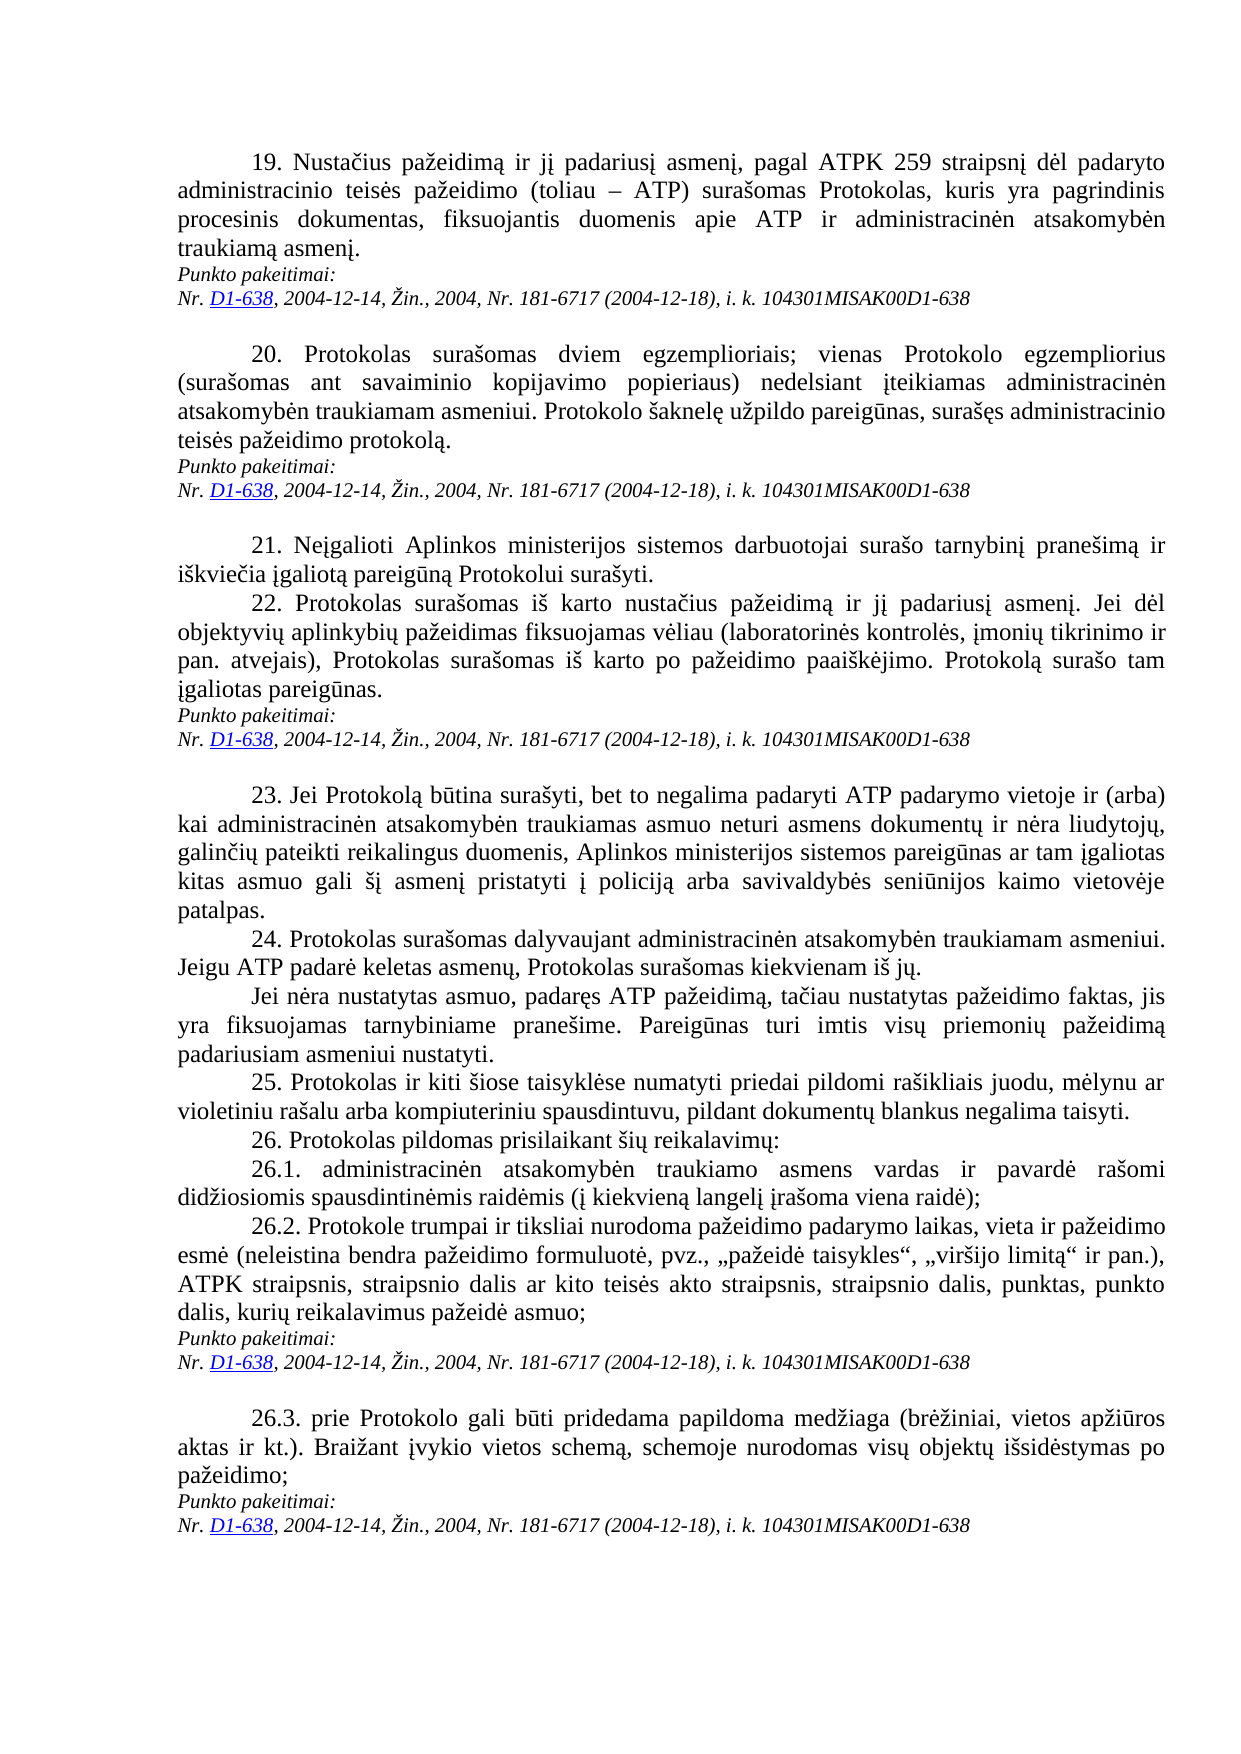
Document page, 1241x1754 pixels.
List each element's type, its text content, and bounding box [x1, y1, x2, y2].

text 21. Neįgalioti Aplinkos ministerijos sistemos darbuotojai surašo tarnybinį pranešimą ir iškviečia įgaliotą pareigūną Protokolui surašyti. [177, 531, 1166, 588]
text 24. Protokolas surašomas dalyvaujant administracinėn atsakomybėn traukiamam asmeniui. Jeigu ATP padarė keletas asmenų, Protokolas surašomas kiekvienam iš jų. [177, 924, 1166, 981]
text 19. Nustačius pažeidimą ir jį padariusį asmenį, pagal ATPK 259 straipsnį dėl padaryto administracinio teisės pažeidimo (toliau – ATP) surašomas Protokolas, kuris yra pagrindinis procesinis dokumentas, fiksuojantis duomenis apie ATP ir administracinėn atsakomybėn traukiamą asmenį. [177, 147, 1166, 262]
text 26.3. prie Protokolo gali būti pridedama papildoma medžiaga (brėžiniai, vietos apžiūros aktas ir kt.). Braižant įvykio vietos schemą, schemoje nurodomas visų objektų išsidėstymas po pažeidimo; [177, 1403, 1166, 1489]
text Nr. D1-638, 2004-12-14, Žin., 2004, Nr. 181-6717 (2004-12-18), i. k. 104301MISAK00D1-638 [177, 286, 1166, 310]
text 23. Jei Protokolą būtina surašyti, bet to negalima padaryti ATP padarymo vietoje ir (arba) kai administracinėn atsakomybėn traukiamas asmuo neturi asmens dokumentų ir nėra liudytojų, galinčių pateikti reikalingus duomenis, Aplinkos ministerijos sistemos pareigūnas ar tam įgaliotas kitas asmuo gali šį asmenį pristatyti į policiją arba savivaldybės seniūnijos kaimo vietovėje patalpas. [177, 780, 1166, 924]
text Punkto pakeitimai: [177, 454, 1166, 478]
text 26.2. Protokole trumpai ir tiksliai nurodoma pažeidimo padarymo laikas, vieta ir pažeidimo esmė (neleistina bendra pažeidimo formuluotė, pvz., „pažeidė taisykles“, „viršijo limitą“ ir pan.), ATPK straipsnis, straipsnio dalis ar kito teisės akto straipsnis, straipsnio dalis, punktas, punkto dalis, kurių reikalavimus pažeidė asmuo; [177, 1211, 1166, 1326]
text 26. Protokolas pildomas prisilaikant šių reikalavimų: [177, 1125, 1166, 1154]
text 26.1. administracinėn atsakomybėn traukiamo asmens vardas ir pavardė rašomi didžiosiomis spausdintinėmis raidėmis (į kiekvieną langelį įrašoma viena raidė); [177, 1154, 1166, 1211]
text 25. Protokolas ir kiti šiose taisyklėse numatyti priedai pildomi rašikliais juodu, mėlynu ar violetiniu rašalu arba kompiuteriniu spausdintuvu, pildant dokumentų blankus negalima taisyti. [177, 1067, 1166, 1125]
text Punkto pakeitimai: [177, 1326, 1166, 1350]
text Punkto pakeitimai: [177, 262, 1166, 286]
text Nr. D1-638, 2004-12-14, Žin., 2004, Nr. 181-6717 (2004-12-18), i. k. 104301MISAK00D1-638 [177, 478, 1166, 502]
text 22. Protokolas surašomas iš karto nustačius pažeidimą ir jį padariusį asmenį. Jei dėl objektyvių aplinkybių pažeidimas fiksuojamas vėliau (laboratorinės kontrolės, įmonių tikrinimo ir pan. atvejais), Protokolas surašomas iš karto po pažeidimo paaiškėjimo. Protokolą surašo tam įgaliotas pareigūnas. [177, 588, 1166, 703]
text Jei nėra nustatytas asmuo, padaręs ATP pažeidimą, tačiau nustatytas pažeidimo faktas, jis yra fiksuojamas tarnybiniame pranešime. Pareigūnas turi imtis visų priemonių pažeidimą padariusiam asmeniui nustatyti. [177, 981, 1166, 1067]
text Punkto pakeitimai: [177, 703, 1166, 727]
text 20. Protokolas surašomas dviem egzemplioriais; vienas Protokolo egzempliorius (surašomas ant savaiminio kopijavimo popieriaus) nedelsiant įteikiamas administracinėn atsakomybėn traukiamam asmeniui. Protokolo šaknelę užpildo pareigūnas, surašęs administracinio teisės pažeidimo protokolą. [177, 339, 1166, 454]
text Nr. D1-638, 2004-12-14, Žin., 2004, Nr. 181-6717 (2004-12-18), i. k. 104301MISAK00D1-638 [177, 1350, 1166, 1374]
text Nr. D1-638, 2004-12-14, Žin., 2004, Nr. 181-6717 (2004-12-18), i. k. 104301MISAK00D1-638 [177, 727, 1166, 751]
text Punkto pakeitimai: [177, 1489, 1166, 1513]
text Nr. D1-638, 2004-12-14, Žin., 2004, Nr. 181-6717 (2004-12-18), i. k. 104301MISAK00D1-638 [177, 1513, 1166, 1537]
